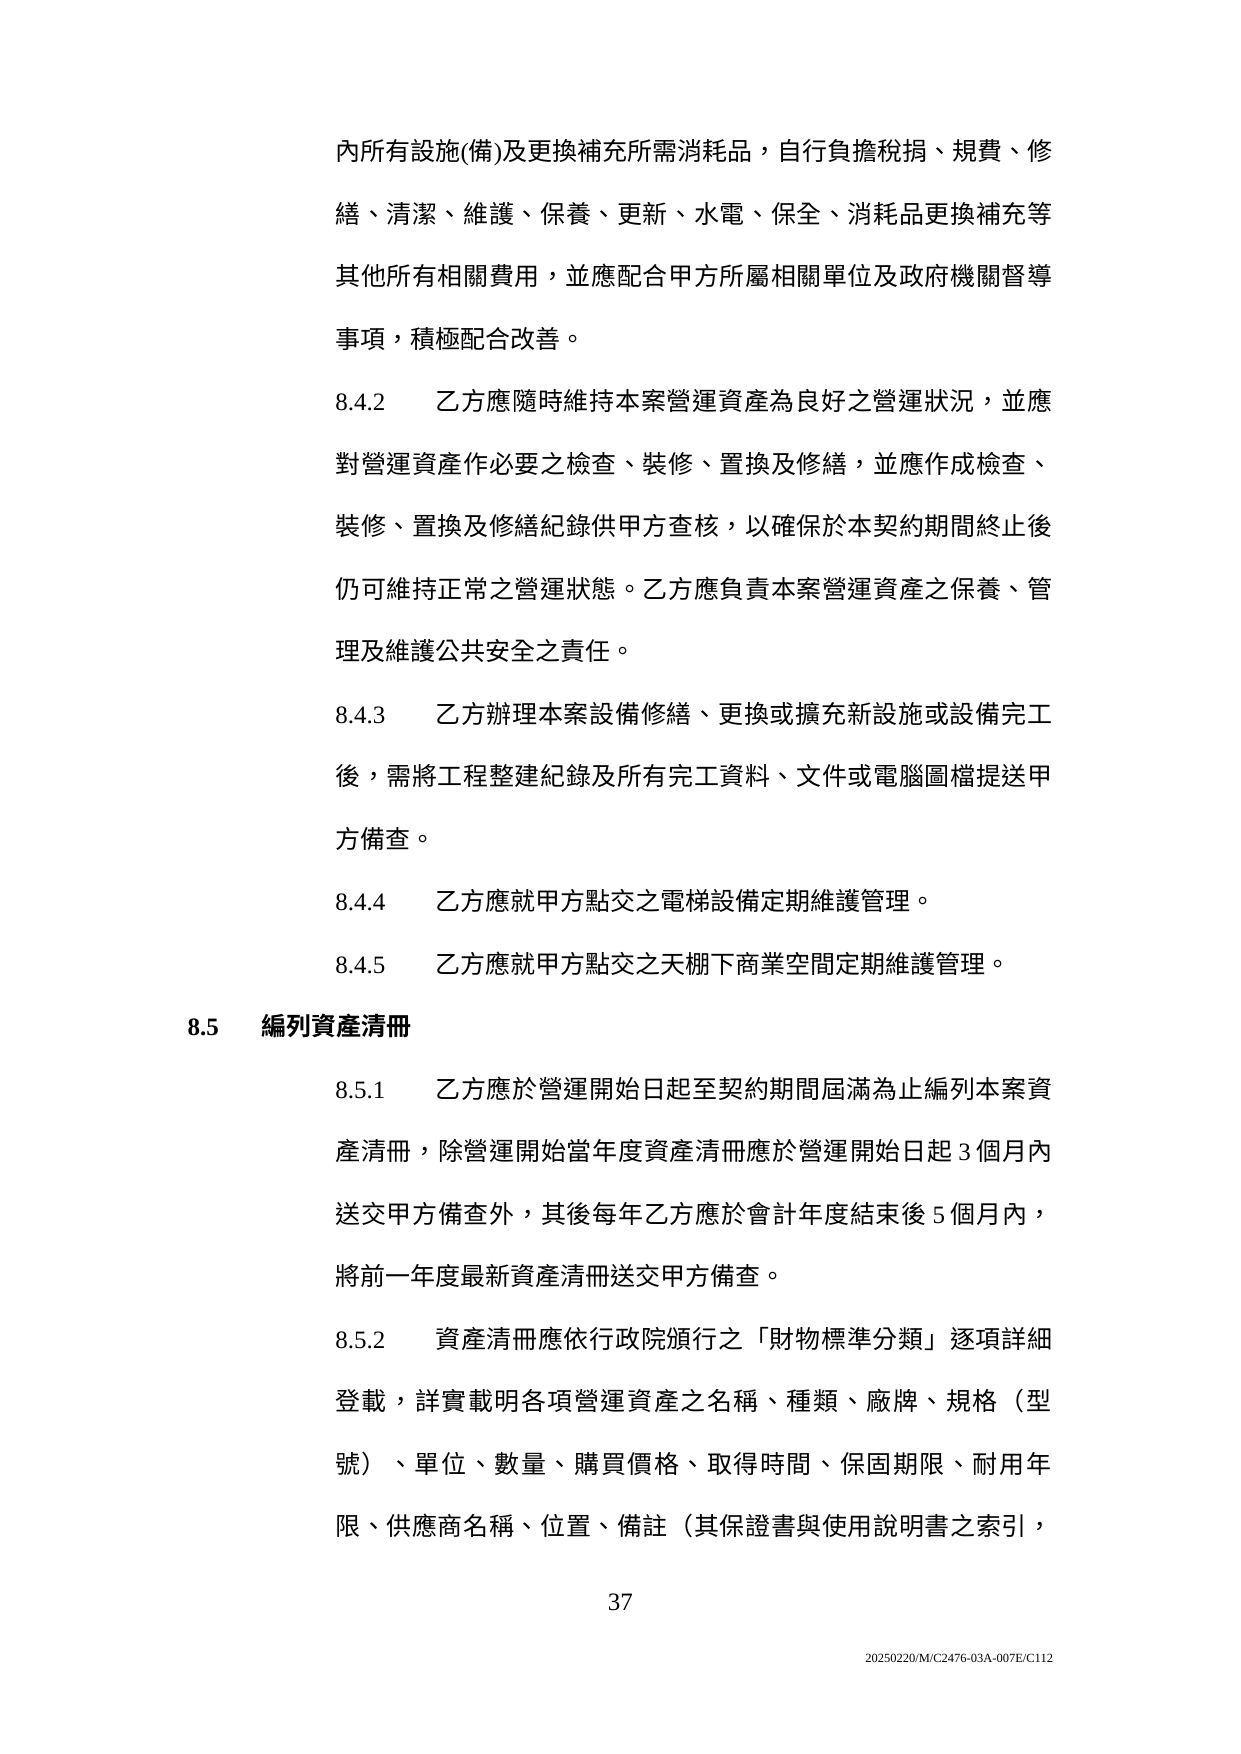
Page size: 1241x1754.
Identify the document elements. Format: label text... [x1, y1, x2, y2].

subtitle 乙方應隨時維持本案營運資產為良好之營運狀況，並應對營運資產作必要之檢查、裝修、置換及修繕，並應作成檢查、裝修、置換及修繕紀錄供甲方查核，以確保於本契約期間終止後仍可維持正常之營運狀態。乙方應負責本案營運資產之保養、管理及維護公共安全之責任。 [335, 358, 1053, 671]
subtitle 乙方應就甲方點交之電梯設備定期維護管理。 [335, 858, 1053, 921]
subtitle 編列資產清冊 [187, 983, 1053, 1046]
subtitle 乙方應於營運開始日起至契約期間屆滿為止編列本案資產清冊，除營運開始當年度資產清冊應於營運開始日起3個月內送交甲方備查外，其後每年乙方應於會計年度結束後5個月內，將前一年度最新資產清冊送交甲方備查。 [335, 1046, 1053, 1296]
subtitle 乙方應就甲方點交之天棚下商業空間定期維護管理。 [335, 921, 1053, 983]
subtitle 資產清冊應依行政院頒行之「財物標準分類」逐項詳細登載，詳實載明各項營運資產之名稱、種類、廠牌、規格（型號）、單位、數量、購買價格、取得時間、保固期限、耐用年限、供應商名稱、位置、備註（其保證書與使用說明書之索引， [335, 1296, 1053, 1546]
subtitle 內所有設施(備)及更換補充所需消耗品，自行負擔稅捐、規費、修繕、清潔、維護、保養、更新、水電、保全、消耗品更換補充等其他所有相關費用，並應配合甲方所屬相關單位及政府機關督導事項，積極配合改善。 [335, 108, 1053, 358]
subtitle 乙方辦理本案設備修繕、更換或擴充新設施或設備完工後，需將工程整建紀錄及所有完工資料、文件或電腦圖檔提送甲方備查。 [335, 671, 1053, 858]
